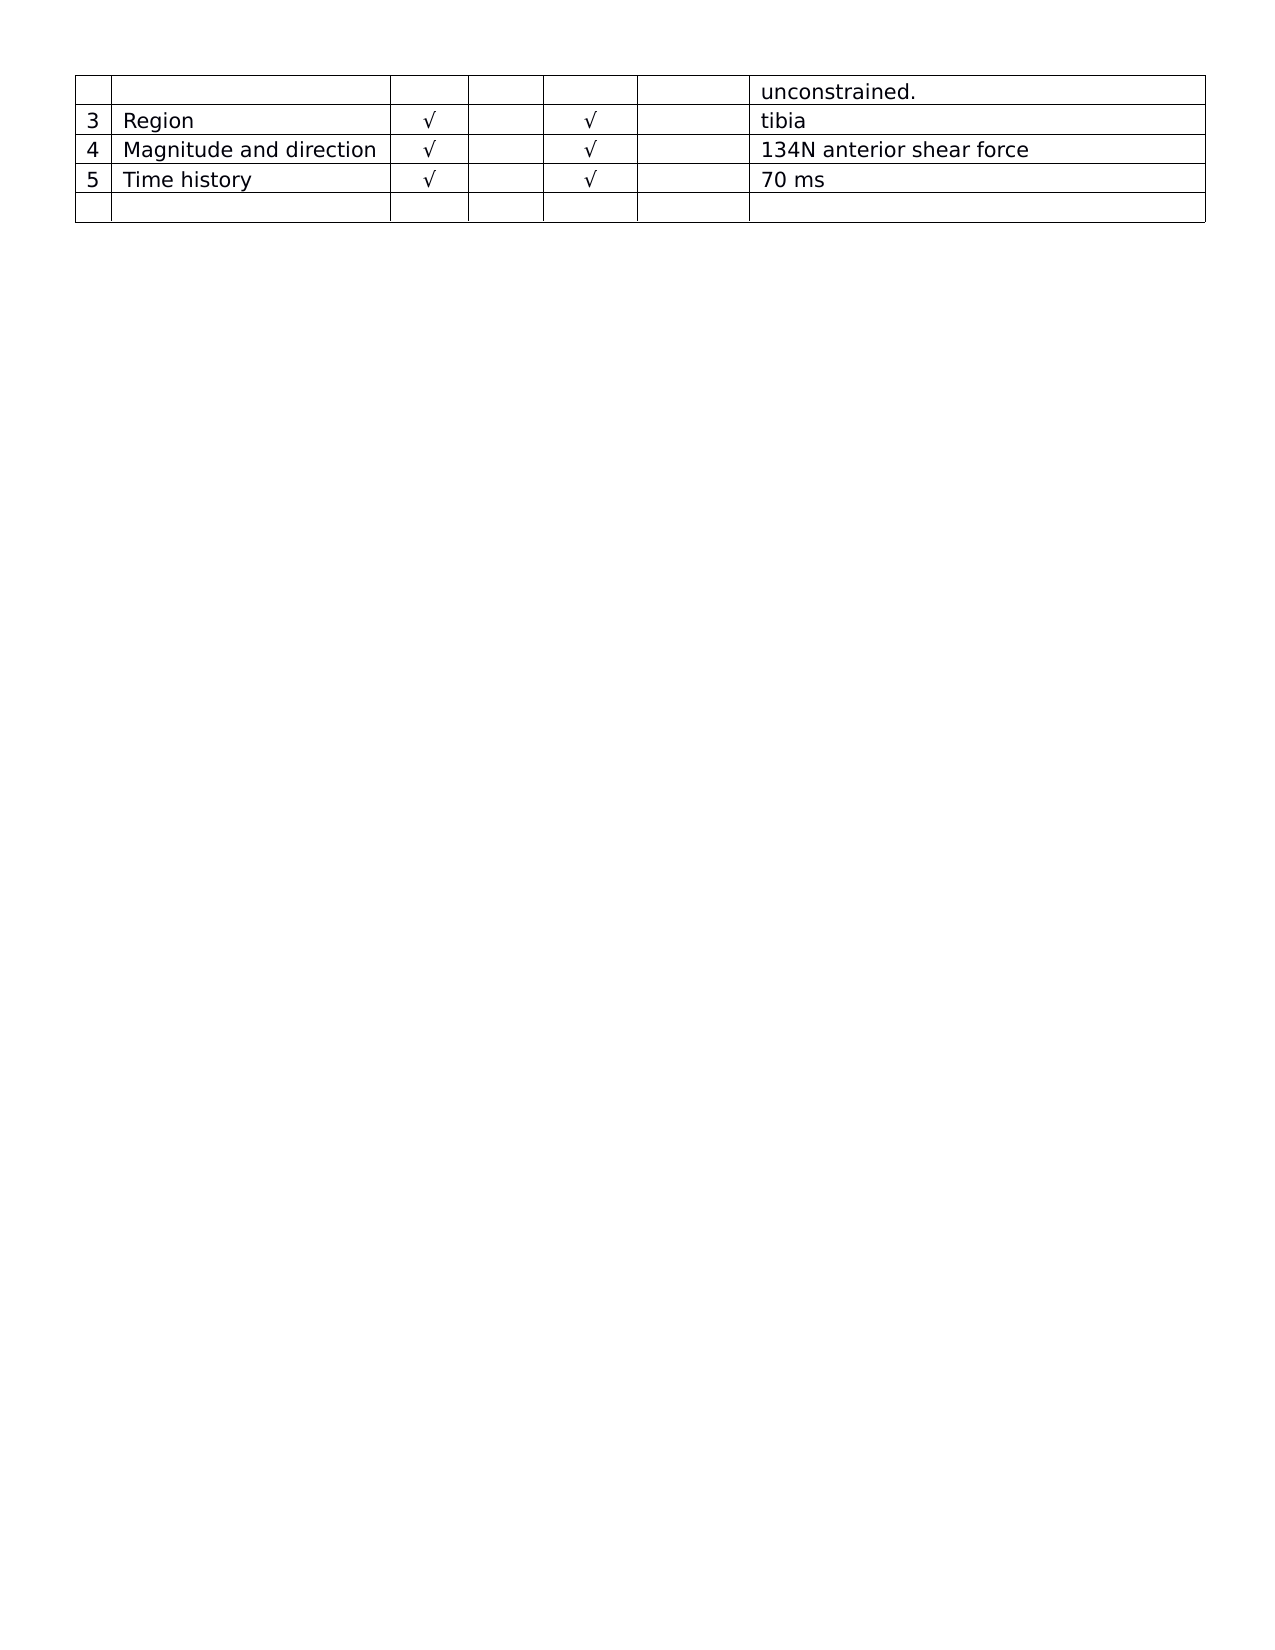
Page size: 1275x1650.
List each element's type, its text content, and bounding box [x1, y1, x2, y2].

table_cell [469, 135, 543, 163]
table_cell [469, 164, 543, 192]
table_cell 134N anterior shear force [750, 135, 1205, 163]
table_cell √ [391, 164, 468, 192]
table_cell [638, 164, 749, 192]
table_cell Time history [112, 164, 390, 192]
table_cell √ [544, 135, 637, 163]
table_cell Magnitude and direction [112, 135, 390, 163]
table_cell [750, 193, 1205, 221]
table_cell [638, 105, 749, 133]
table_cell [544, 193, 637, 221]
table_cell 70 ms [750, 164, 1205, 192]
table_cell [638, 193, 749, 221]
table_cell [76, 193, 111, 221]
table_cell [391, 76, 468, 104]
table_cell unconstrained. [750, 76, 1205, 104]
table_cell √ [544, 164, 637, 192]
table_cell [638, 135, 749, 163]
table_cell 5 [76, 164, 111, 192]
table_cell [469, 105, 543, 133]
table_cell [391, 193, 468, 221]
table_cell Region [112, 105, 390, 133]
table_cell [544, 76, 637, 104]
table_cell [76, 76, 111, 104]
table_cell [112, 76, 390, 104]
table_cell √ [391, 135, 468, 163]
table_cell 3 [76, 105, 111, 133]
table_cell [112, 193, 390, 221]
table_cell tibia [750, 105, 1205, 133]
table_cell √ [544, 105, 637, 133]
table_cell [638, 76, 749, 104]
table_cell [469, 76, 543, 104]
table_cell 4 [76, 135, 111, 163]
table_cell [469, 193, 543, 221]
table_cell √ [391, 105, 468, 133]
